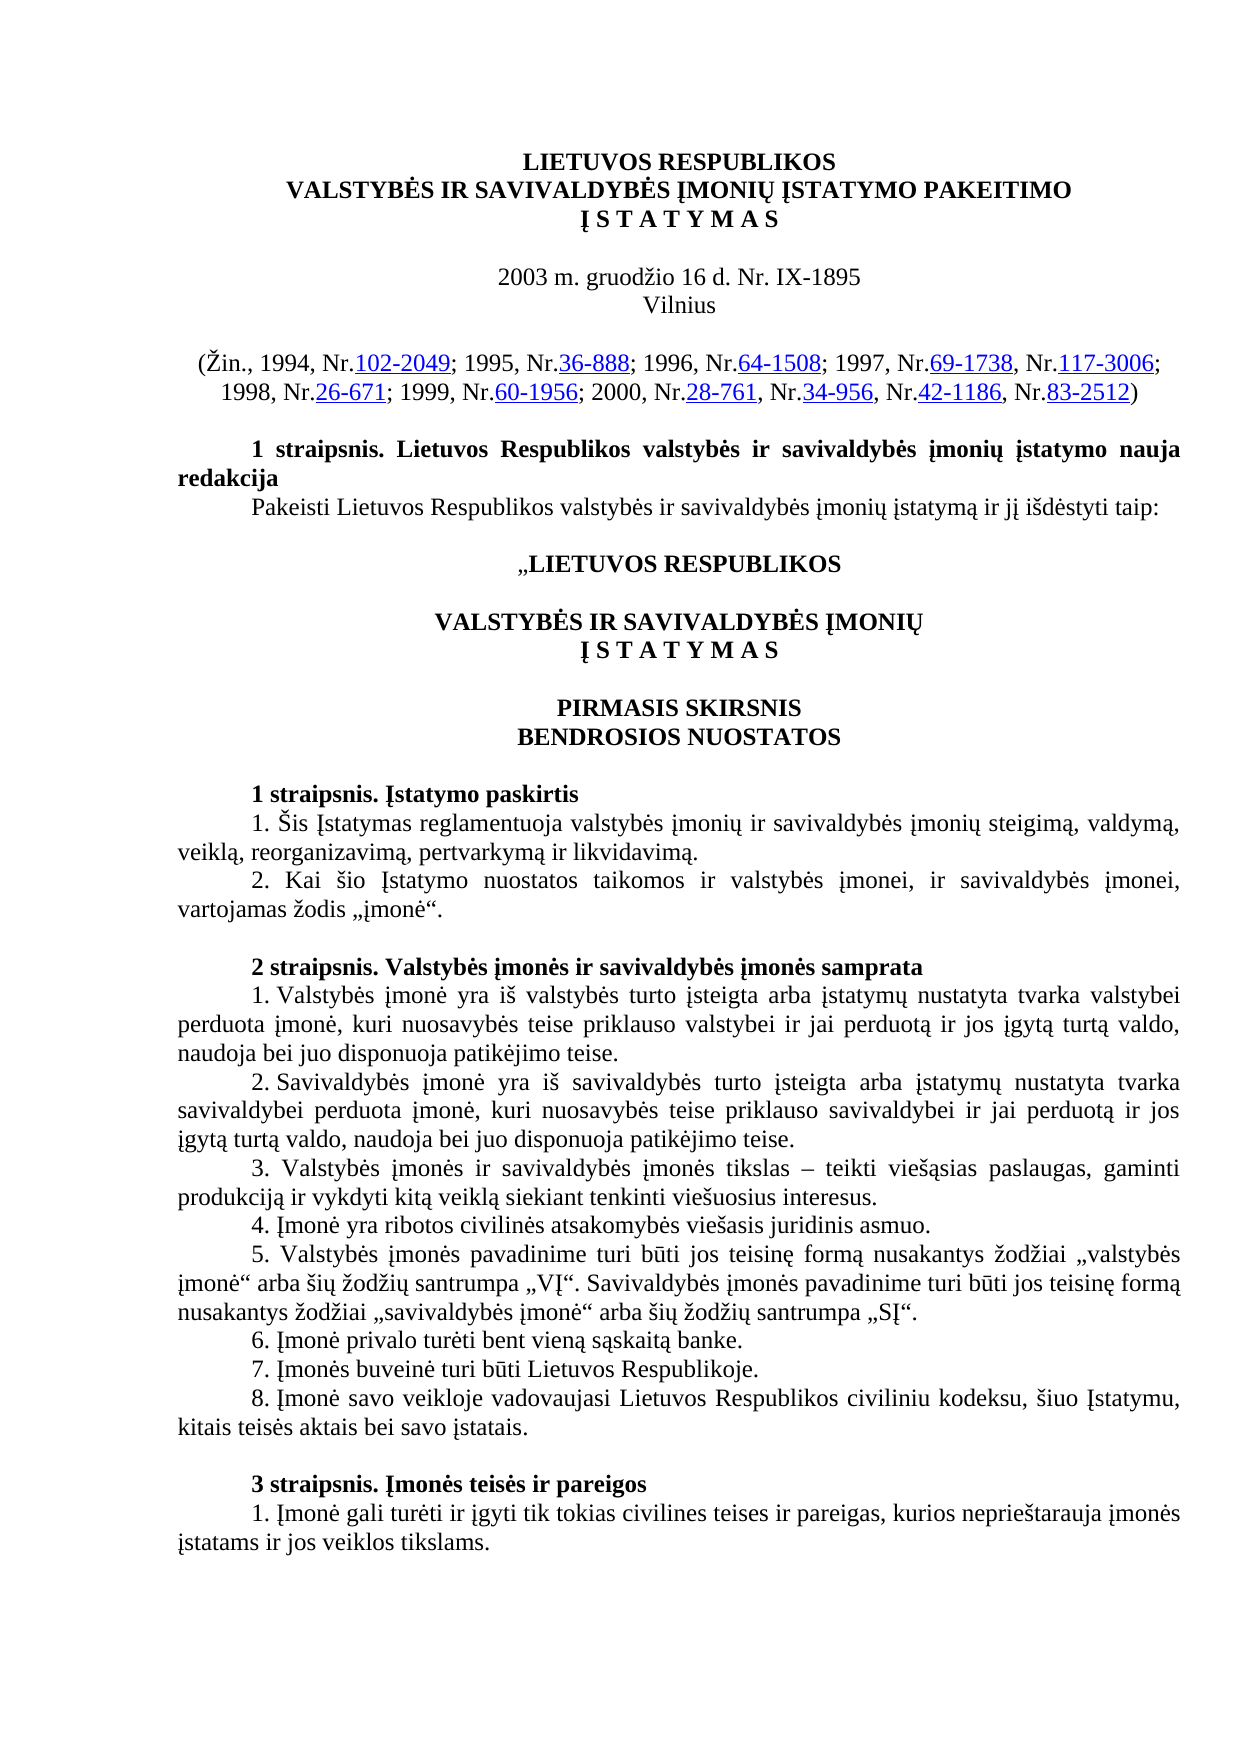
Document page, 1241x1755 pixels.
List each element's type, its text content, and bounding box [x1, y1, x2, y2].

text 5. Valstybės įmonės pavadinime turi būti jos teisinę formą nusakantys žodžiai „valstybės įmonė“ arba šių žodžių santrumpa „VĮ“. Savivaldybės įmonės pavadinime turi būti jos teisinę formą nusakantys žodžiai „savivaldybės įmonė“ arba šių žodžių santrumpa „SĮ“. [177, 1239, 1181, 1326]
text 3 straipsnis. Įmonės teisės ir pareigos [177, 1469, 1181, 1498]
text 2 straipsnis. Valstybės įmonės ir savivaldybės įmonės samprata [177, 952, 1181, 981]
text Pirmasis skirsnis [177, 693, 1181, 722]
text 1. Įmonė gali turėti ir įgyti tik tokias civilines teises ir pareigas, kurios neprieštarauja įmonės įstatams ir jos veiklos tikslams. [177, 1498, 1181, 1556]
text 7. Įmonės buveinė turi būti Lietuvos Respublikoje. [177, 1354, 1181, 1383]
text 2. Savivaldybės įmonė yra iš savivaldybės turto įsteigta arba įstatymų nustatyta tvarka savivaldybei perduota įmonė, kuri nuosavybės teise priklauso savivaldybei ir jai perduotą ir jos įgytą turtą valdo, naudoja bei juo disponuoja patikėjimo teise. [177, 1067, 1181, 1153]
text LIETUVOS RESPUBLIKOS VALSTYBĖS IR SAVIVALDYBĖS ĮMONIŲ ĮSTATYMO PAKEITIMO Į S T A T Y M A S [177, 147, 1181, 233]
text 2. Kai šio Įstatymo nuostatos taikomos ir valstybės įmonei, ir savivaldybės įmonei, vartojamas žodis „įmonė“. [177, 866, 1181, 923]
text (Žin., 1994, Nr.102-2049; 1995, Nr.36-888; 1996, Nr.64-1508; 1997, Nr.69-1738, Nr.117-3006; 1998, Nr.26-671; 1999, Nr.60-1956; 2000, Nr.28-761, Nr.34-956, Nr.42-1186, Nr.83-2512) [177, 348, 1181, 406]
text 6. Įmonė privalo turėti bent vieną sąskaitą banke. [177, 1326, 1181, 1354]
text 1. Šis Įstatymas reglamentuoja valstybės įmonių ir savivaldybės įmonių steigimą, valdymą, veiklą, reorganizavimą, pertvarkymą ir likvidavimą. [177, 808, 1181, 866]
text VALSTYBĖS IR SAVIVALDYBĖS ĮMONIŲ Į S T A T Y M A S [177, 607, 1181, 664]
text „LIETUVOS RESPUBLIKOS [177, 549, 1181, 578]
text 1. Valstybės įmonė yra iš valstybės turto įsteigta arba įstatymų nustatyta tvarka valstybei perduota įmonė, kuri nuosavybės teise priklauso valstybei ir jai perduotą ir jos įgytą turtą valdo, naudoja bei juo disponuoja patikėjimo teise. [177, 981, 1181, 1067]
text 8. Įmonė savo veikloje vadovaujasi Lietuvos Respublikos civiliniu kodeksu, šiuo Įstatymu, kitais teisės aktais bei savo įstatais. [177, 1383, 1181, 1441]
text Pakeisti Lietuvos Respublikos valstybės ir savivaldybės įmonių įstatymą ir jį išdėstyti taip: [177, 492, 1181, 521]
text BENDROsios nuostatos [177, 722, 1181, 751]
text 2003 m. gruodžio 16 d. Nr. IX-1895 [177, 262, 1181, 291]
text Vilnius [177, 291, 1181, 319]
text 1 straipsnis. Lietuvos Respublikos valstybės ir savivaldybės įmonių įstatymo nauja redakcija [177, 434, 1181, 492]
text 1 straipsnis. Įstatymo paskirtis [177, 779, 1181, 808]
text 4. Įmonė yra ribotos civilinės atsakomybės viešasis juridinis asmuo. [177, 1211, 1181, 1239]
text 3. Valstybės įmonės ir savivaldybės įmonės tikslas – teikti viešąsias paslaugas, gaminti produkciją ir vykdyti kitą veiklą siekiant tenkinti viešuosius interesus. [177, 1153, 1181, 1211]
